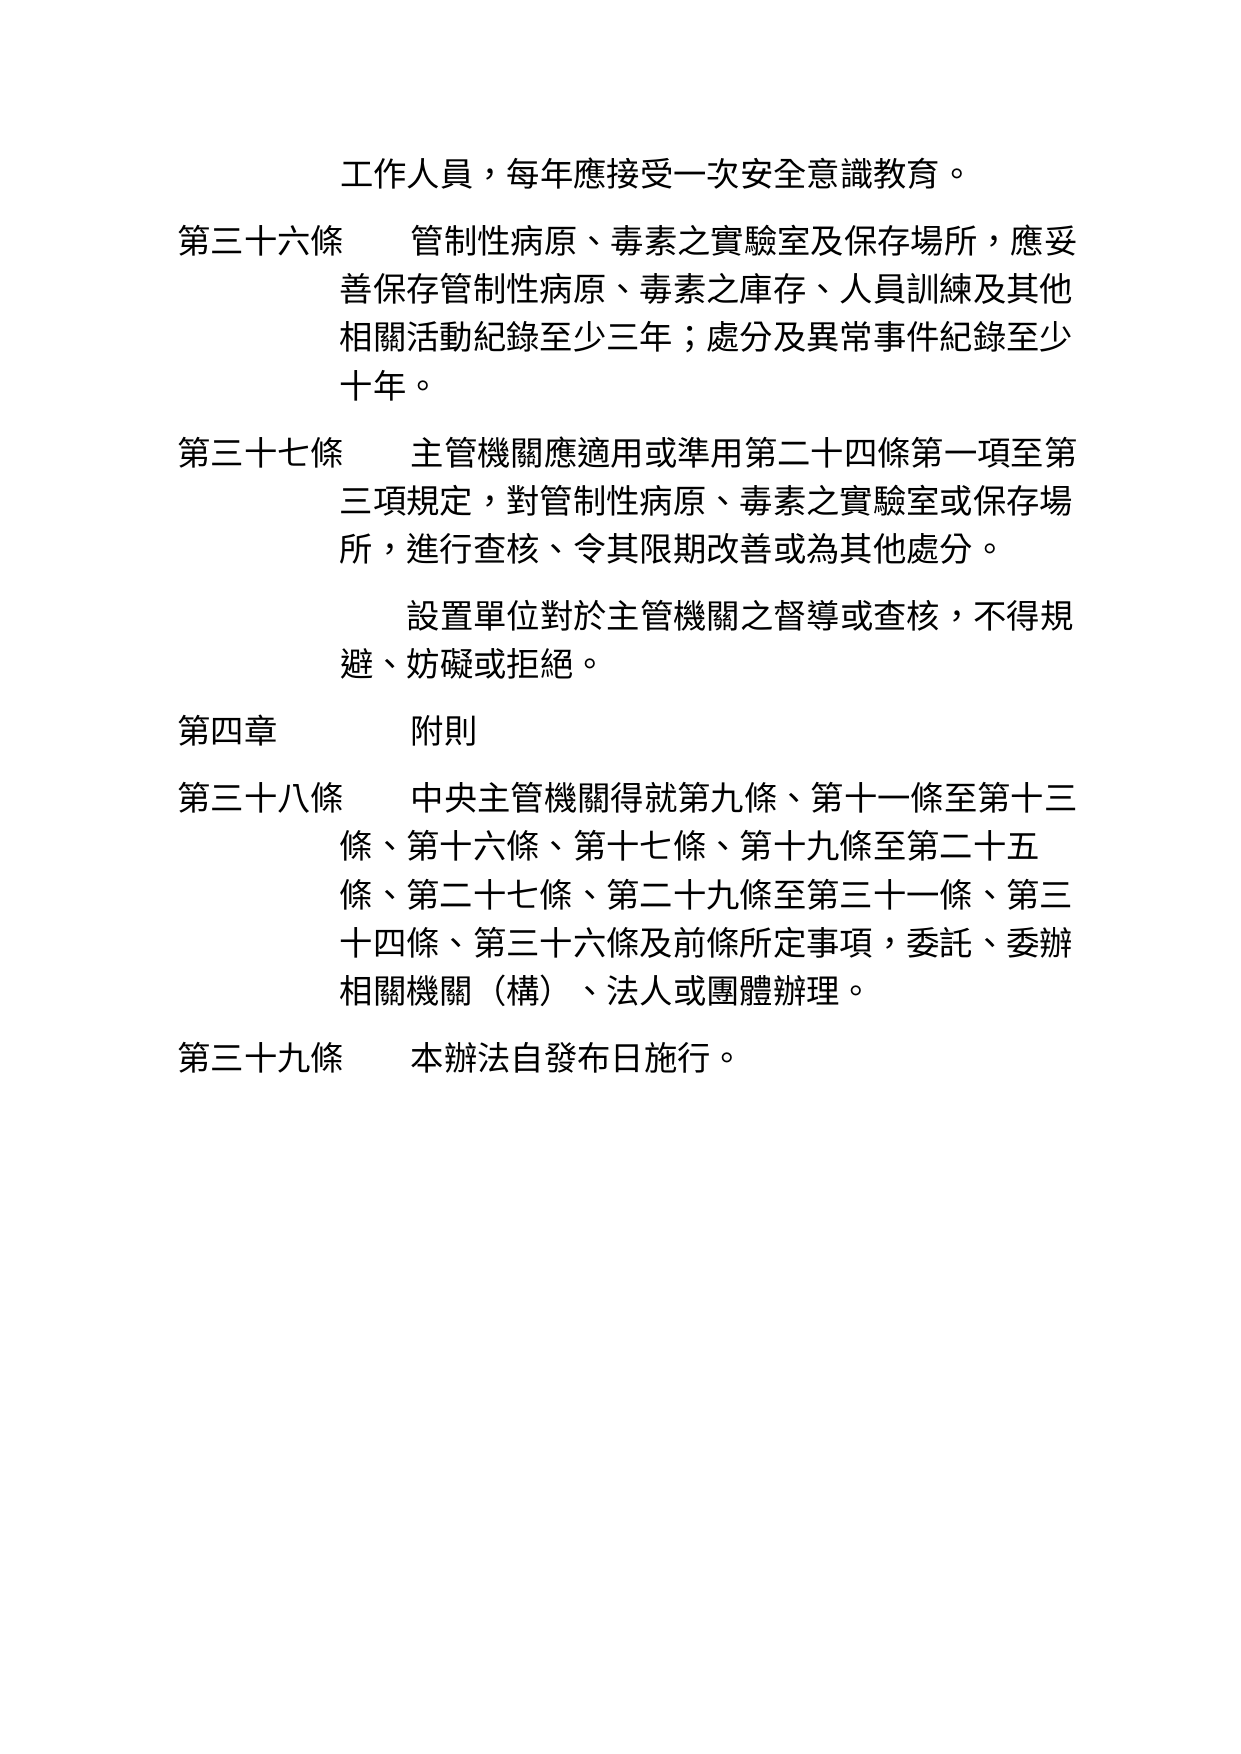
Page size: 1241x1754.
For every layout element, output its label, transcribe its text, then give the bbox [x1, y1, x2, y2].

text 工作人員，每年應接受一次安全意識教育。 [340, 148, 1092, 196]
text 設置單位對於主管機關之督導或查核，不得規避、妨礙或拒絕。 [340, 590, 1092, 686]
text 第三十八條 中央主管機關得就第九條、第十一條至第十三條、第十六條、第十七條、第十九條至第二十五條、第二十七條、第二十九條至第三十一條、第三十四條、第三十六條及前條所定事項，委託、委辦相關機關（構）、法人或團體辦理。 [177, 772, 1092, 1013]
text 第三十六條 管制性病原、毒素之實驗室及保存場所，應妥善保存管制性病原、毒素之庫存、人員訓練及其他相關活動紀錄至少三年；處分及異常事件紀錄至少十年。 [177, 215, 1092, 408]
text 第三十九條 本辦法自發布日施行。 [177, 1032, 1092, 1080]
text 第四章 附則 [177, 705, 1092, 753]
text 第三十七條 主管機關應適用或準用第二十四條第一項至第三項規定，對管制性病原、毒素之實驗室或保存場所，進行查核、令其限期改善或為其他處分。 [177, 426, 1092, 571]
